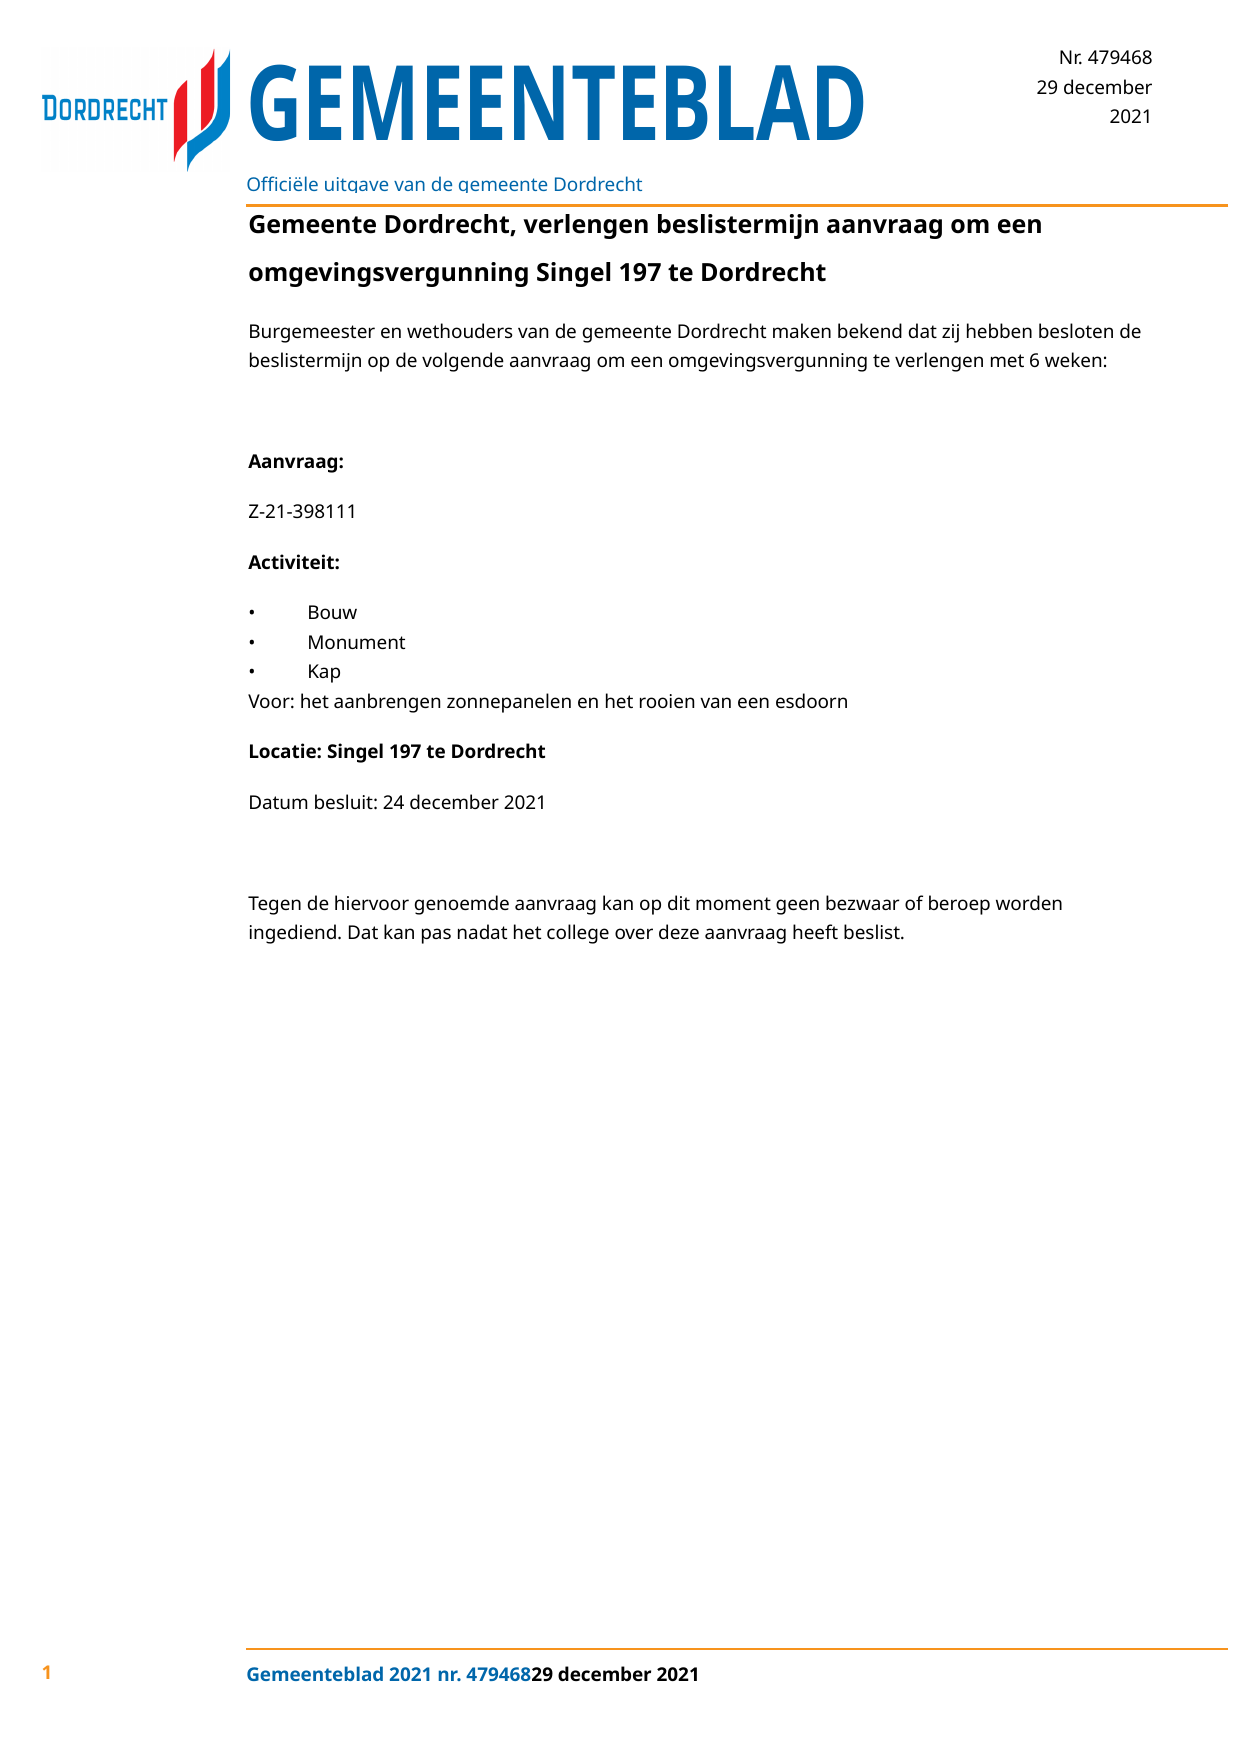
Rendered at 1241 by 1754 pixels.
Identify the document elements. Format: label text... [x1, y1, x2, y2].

list Bouw [248, 599, 1152, 625]
text Datum besluit: 24 december 2021 [248, 789, 1152, 815]
text Z-21-398111 [248, 499, 1152, 524]
text Burgemeester en wethouders van de gemeente Dordrecht maken bekend dat zij hebben besloten de beslistermijn op de volgende aanvraag om een omgevingsvergunning te verlengen met 6 weken: [248, 318, 1152, 373]
list Kap [248, 659, 1152, 684]
text Tegen de hiervoor genoemde aanvraag kan op dit moment geen bezwaar of beroep worden ingediend. Dat kan pas nadat het college over deze aanvraag heeft beslist. [248, 890, 1152, 945]
text Voor: het aanbrengen zonnepanelen en het rooien van een esdoorn [248, 688, 1152, 714]
picture [41, 47, 231, 172]
list Monument [248, 629, 1152, 655]
text Activiteit: [248, 549, 1152, 575]
text Locatie: Singel 197 te Dordrecht [248, 739, 1152, 764]
text Gemeente Dordrecht, verlengen beslistermijn aanvraag om een omgevingsvergunning Singel 197 te Dordrecht [248, 207, 1152, 288]
text Aanvraag: [248, 448, 1152, 474]
